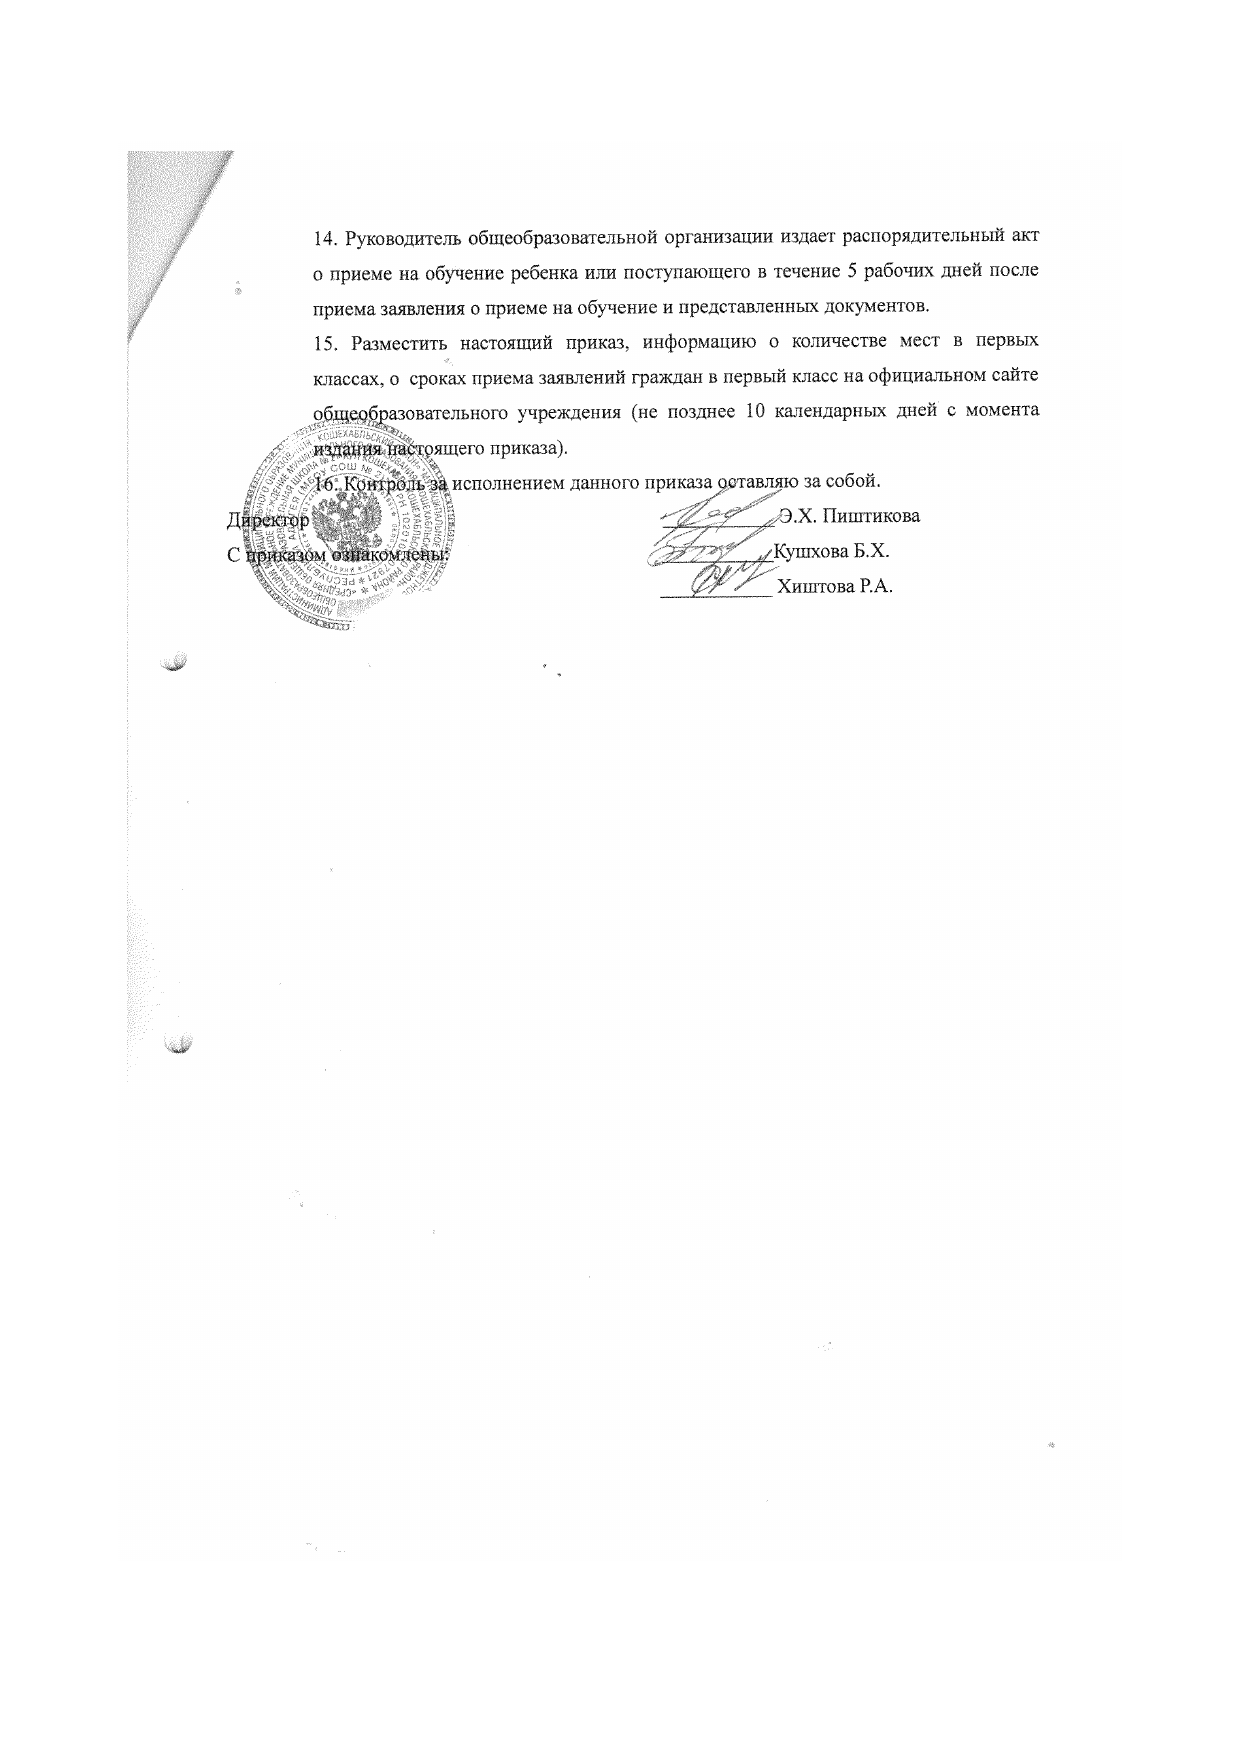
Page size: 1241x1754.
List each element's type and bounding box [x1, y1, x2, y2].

picture [118, 141, 1122, 1561]
